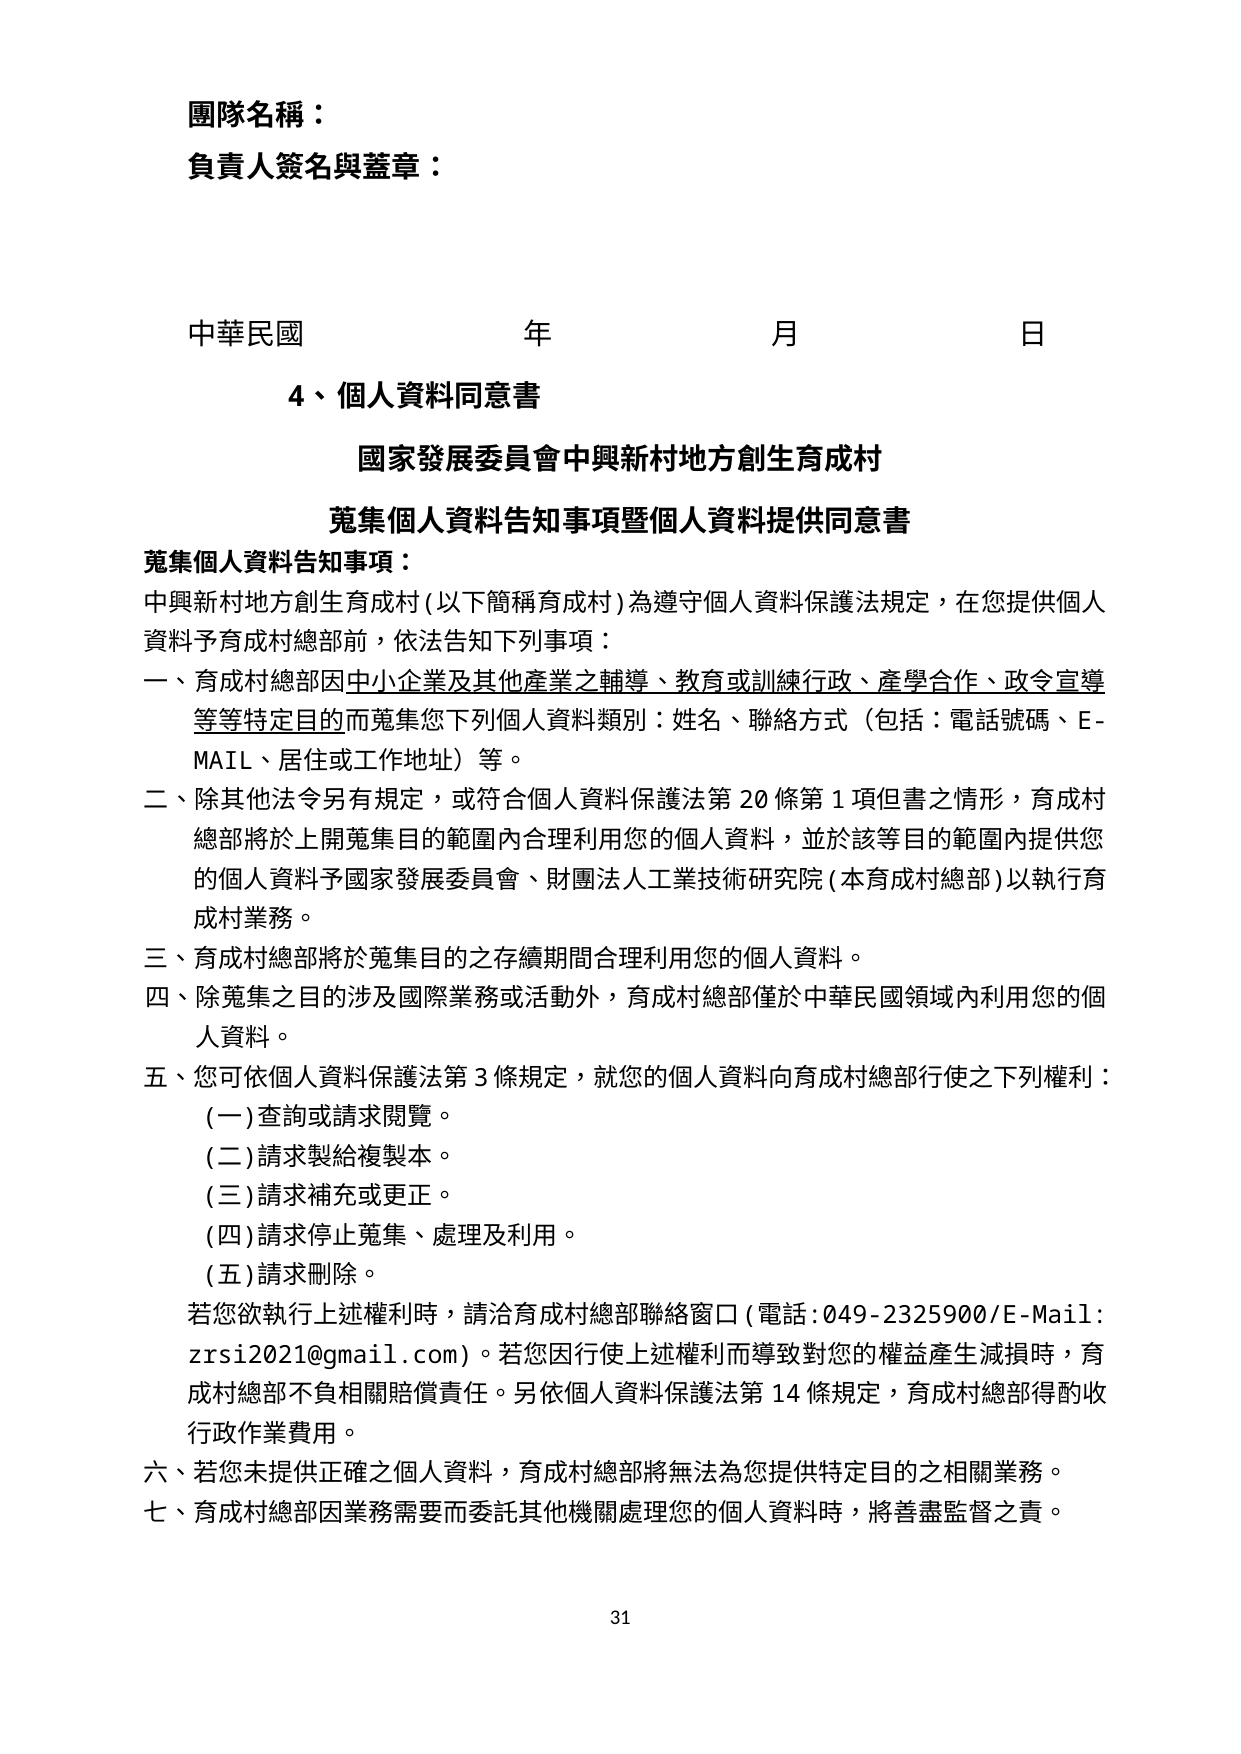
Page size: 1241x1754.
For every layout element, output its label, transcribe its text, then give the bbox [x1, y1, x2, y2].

text (一)查詢或請求閱覽。 [201, 1094, 1107, 1133]
text 六、若您未提供正確之個人資料，育成村總部將無法為您提供特定目的之相關業務。 [143, 1450, 1107, 1490]
text 中華民國 年 月 日 [187, 290, 1053, 352]
text 七、育成村總部因業務需要而委託其他機關處理您的個人資料時，將善盡監督之責。 [143, 1490, 1107, 1529]
text 二、除其他法令另有規定，或符合個人資料保護法第20條第1項但書之情形，育成村總部將於上開蒐集目的範圍內合理利用您的個人資料，並於該等目的範圍內提供您的個人資料予國家發展委員會、財團法人工業技術研究院(本育成村總部)以執行育成村業務。 [143, 777, 1107, 936]
text (三)請求補充或更正。 [201, 1173, 1107, 1213]
text (四)請求停止蒐集、處理及利用。 [201, 1213, 1107, 1252]
text 蒐集個人資料告知事項暨個人資料提供同意書 [187, 477, 1053, 540]
text 團隊名稱： [187, 81, 1053, 133]
text 負責人簽名與蓋章： [187, 133, 1053, 186]
text 三、育成村總部將於蒐集目的之存續期間合理利用您的個人資料。 [143, 936, 1107, 975]
text 四、除蒐集之目的涉及國際業務或活動外，育成村總部僅於中華民國領域內利用您的個人資料。 [145, 975, 1107, 1054]
text 蒐集個人資料告知事項： [143, 540, 1053, 579]
list 個人資料同意書 [287, 352, 1053, 415]
text (二)請求製給複製本。 [201, 1133, 1107, 1173]
text 若您欲執行上述權利時，請洽育成村總部聯絡窗口(電話:049-2325900/E-Mail: zrsi2021@gmail.com)。若您因行使上述權利而導致對您的權益產生減損時，育成村總部不負相關賠償責任。另依個人資料保護法第14條規定，育成村總部得酌收行政作業費用。 [187, 1292, 1107, 1450]
text (五)請求刪除。 [201, 1252, 1107, 1292]
text 中興新村地方創生育成村(以下簡稱育成村)為遵守個人資料保護法規定，在您提供個人資料予育成村總部前，依法告知下列事項： [143, 579, 1107, 658]
text 五、您可依個人資料保護法第3條規定，就您的個人資料向育成村總部行使之下列權利： [143, 1054, 1107, 1094]
text 一、育成村總部因中小企業及其他產業之輔導、教育或訓練行政、產學合作、政令宣導等等特定目的而蒐集您下列個人資料類別：姓名、聯絡方式（包括：電話號碼、E-MAIL、居住或工作地址）等。 [143, 658, 1107, 777]
text 國家發展委員會中興新村地方創生育成村 [187, 415, 1053, 477]
